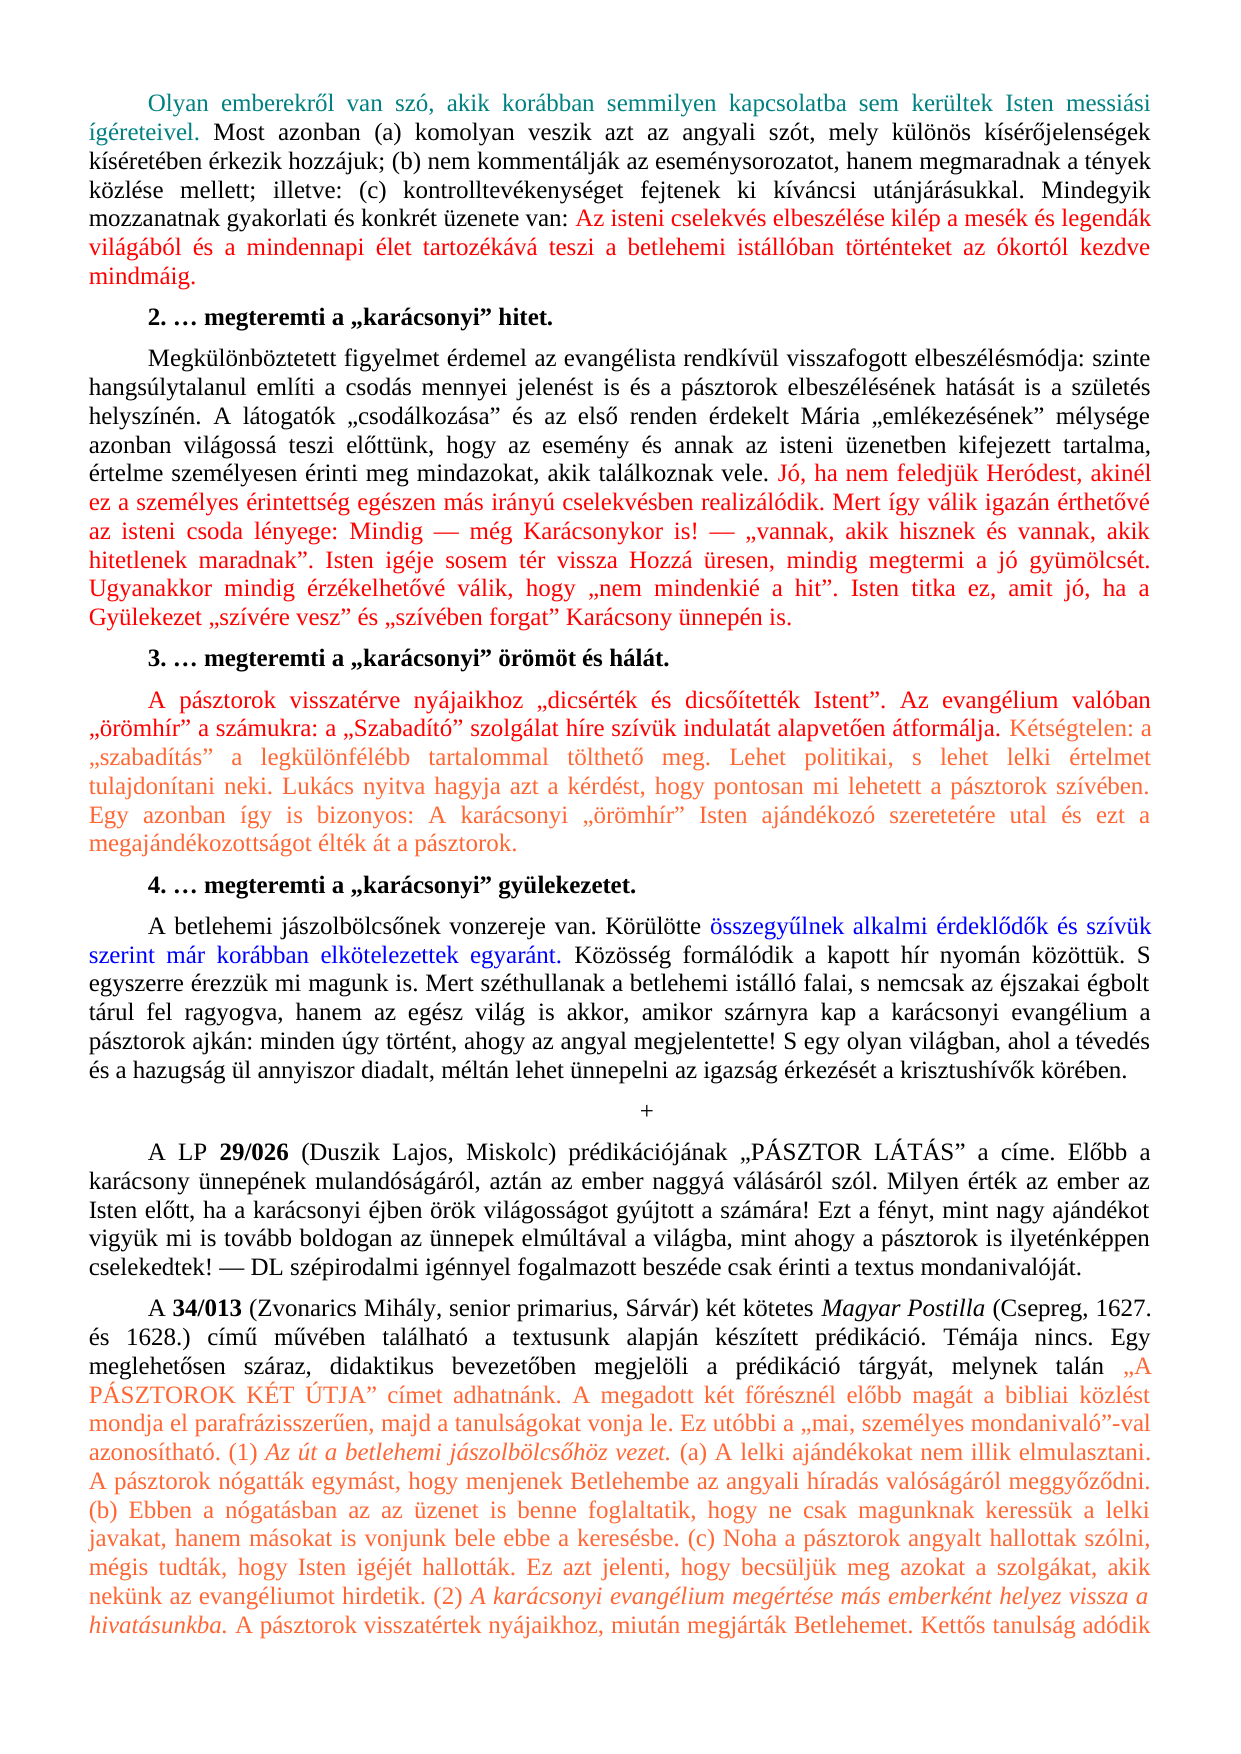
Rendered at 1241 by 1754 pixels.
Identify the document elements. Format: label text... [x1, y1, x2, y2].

text Olyan emberekről van szó, akik korábban semmilyen kapcsolatba sem kerültek Isten messiási ígéreteivel. Most azonban (a) komolyan veszik azt az angyali szót, mely különös kísérőjelenségek kíséretében érkezik hozzájuk; (b) nem kommentálják az eseménysorozatot, hanem megmaradnak a tények közlése mellett; illetve: (c) kontrolltevékenységet fejtenek ki kíváncsi utánjárásukkal. Mindegyik mozzanatnak gyakorlati és konkrét üzenete van: Az isteni cselekvés elbeszélése kilép a mesék és legendák világából és a mindennapi élet tartozékává teszi a betlehemi istállóban történteket az ókortól kezdve mindmáig. [88, 88, 1152, 290]
text A betlehemi jászolbölcsőnek vonzereje van. Körülötte összegyűlnek alkalmi érdeklődők és szívük szerint már korábban elkötelezettek egyaránt. Közösség formálódik a kapott hír nyomán közöttük. S egyszerre érezzük mi magunk is. Mert széthullanak a betlehemi istálló falai, s nemcsak az éjszakai égbolt tárul fel ragyogva, hanem az egész világ is akkor, amikor szárnyra kap a karácsonyi evangélium a pásztorok ajkán: minden úgy történt, ahogy az angyal megjelentette! S egy olyan világban, ahol a tévedés és a hazugság ül annyiszor diadalt, méltán lehet ünnepelni az igazság érkezését a krisztushívők körében. [88, 911, 1152, 1083]
text A 34/013 (Zvonarics Mihály, senior primarius, Sárvár) két kötetes Magyar Postilla (Csepreg, 1627. és 1628.) című művében található a textusunk alapján készített prédikáció. Témája nincs. Egy meglehetősen száraz, didaktikus bevezetőben megjelöli a prédikáció tárgyát, melynek talán „A PÁSZTOROK KÉT ÚTJA” címet adhatnánk. A megadott két főrésznél előbb magát a bibliai közlést mondja el parafrázisszerűen, majd a tanulságokat vonja le. Ez utóbbi a „mai, személyes mondanivaló”-val azonosítható. (1) Az út a betlehemi jászolbölcsőhöz vezet. (a) A lelki ajándékokat nem illik elmulasztani. A pásztorok nógatták egymást, hogy menjenek Betlehembe az angyali híradás valóságáról meggyőződni. (b) Ebben a nógatásban az az üzenet is benne foglaltatik, hogy ne csak magunknak keressük a lelki javakat, hanem másokat is vonjunk bele ebbe a keresésbe. (c) Noha a pásztorok angyalt hallottak szólni, mégis tudták, hogy Isten igéjét hallották. Ez azt jelenti, hogy becsüljük meg azokat a szolgákat, akik nekünk az evangéliumot hirdetik. (2) A karácsonyi evangélium megértése más emberként helyez vissza a hivatásunkba. A pásztorok visszatértek nyájaikhoz, miután megjárták Betlehemet. Kettős tanulság adódik [88, 1293, 1152, 1638]
text + [88, 1096, 1152, 1125]
text 4. … megteremti a „karácsonyi” gyülekezetet. [88, 870, 1152, 898]
text 3. … megteremti a „karácsonyi” örömöt és hálát. [88, 643, 1152, 672]
text A pásztorok visszatérve nyájaikhoz „dicsérték és dicsőítették Istent”. Az evangélium valóban „örömhír” a számukra: a „Szabadító” szolgálat híre szívük indulatát alapvetően átformálja. Kétségtelen: a „szabadítás” a legkülönfélébb tartalommal tölthető meg. Lehet politikai, s lehet lelki értelmet tulajdonítani neki. Lukács nyitva hagyja azt a kérdést, hogy pontosan mi lehetett a pásztorok szívében. Egy azonban így is bizonyos: A karácsonyi „örömhír” Isten ajándékozó szeretetére utal és ezt a megajándékozottságot élték át a pásztorok. [88, 685, 1152, 857]
text 2. … megteremti a „karácsonyi” hitet. [88, 302, 1152, 331]
text Megkülönböztetett figyelmet érdemel az evangélista rendkívül visszafogott elbeszélésmódja: szinte hangsúlytalanul említi a csodás mennyei jelenést is és a pásztorok elbeszélésének hatását is a születés helyszínén. A látogatók „csodálkozása” és az első renden érdekelt Mária „emlékezésének” mélysége azonban világossá teszi előttünk, hogy az esemény és annak az isteni üzenetben kifejezett tartalma, értelme személyesen érinti meg mindazokat, akik találkoznak vele. Jó, ha nem feledjük Heródest, akinél ez a személyes érintettség egészen más irányú cselekvésben realizálódik. Mert így válik igazán érthetővé az isteni csoda lényege: Mindig ― még Karácsonykor is! ― „vannak, akik hisznek és vannak, akik hitetlenek maradnak”. Isten igéje sosem tér vissza Hozzá üresen, mindig megtermi a jó gyümölcsét. Ugyanakkor mindig érzékelhetővé válik, hogy „nem mindenkié a hit”. Isten titka ez, amit jó, ha a Gyülekezet „szívére vesz” és „szívében forgat” Karácsony ünnepén is. [88, 343, 1152, 631]
text A LP 29/026 (Duszik Lajos, Miskolc) prédikációjának „PÁSZTOR LÁTÁS” a címe. Előbb a karácsony ünnepének mulandóságáról, aztán az ember naggyá válásáról szól. Milyen érték az ember az Isten előtt, ha a karácsonyi éjben örök világosságot gyújtott a számára! Ezt a fényt, mint nagy ajándékot vigyük mi is tovább boldogan az ünnepek elmúltával a világba, mint ahogy a pásztorok is ilyeténképpen cselekedtek! ― DL szépirodalmi igénnyel fogalmazott beszéde csak érinti a textus mondanivalóját. [88, 1137, 1152, 1281]
